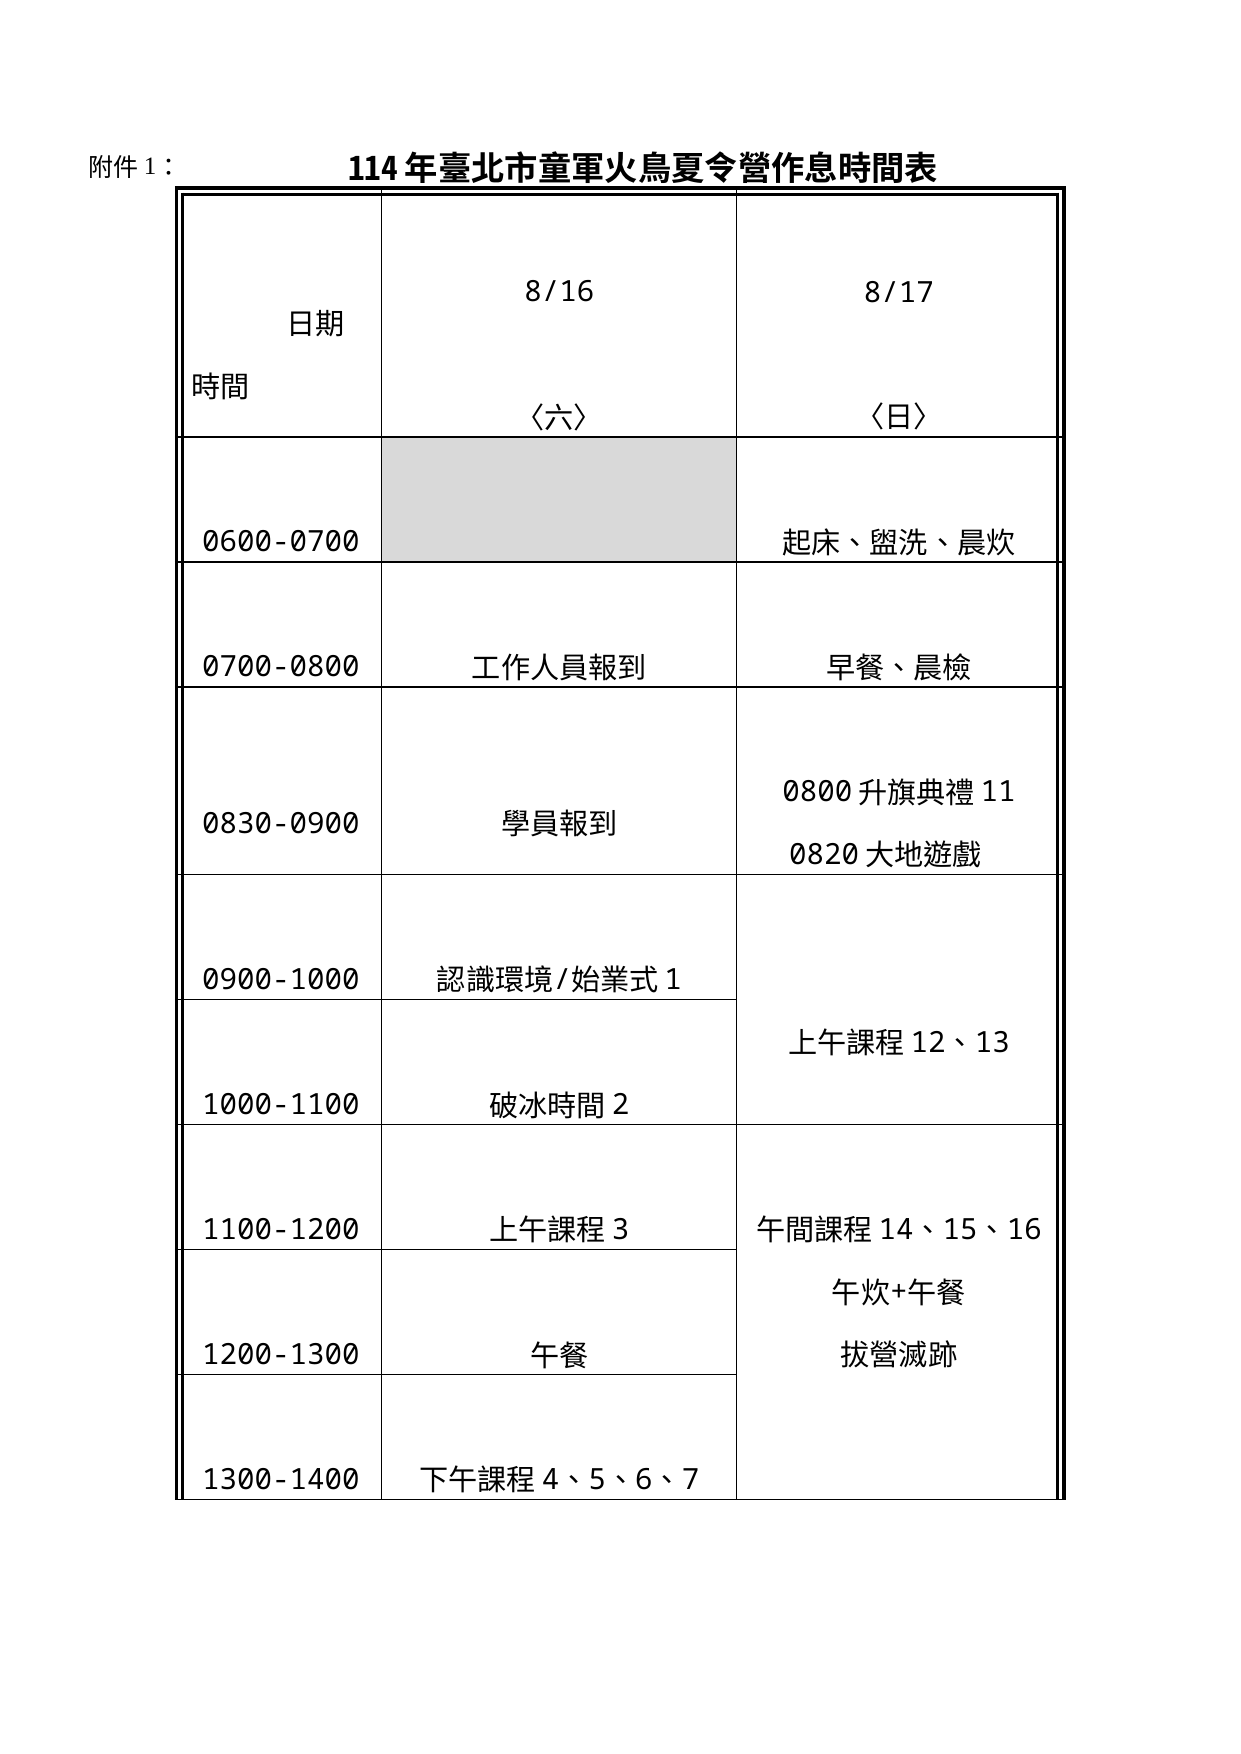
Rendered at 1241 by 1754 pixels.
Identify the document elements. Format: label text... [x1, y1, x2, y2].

table_cell 起床、盥洗、晨炊 [737, 438, 1056, 561]
table_cell 0900-1000 [184, 875, 381, 999]
table_cell 上午課程12、13 [737, 875, 1056, 1124]
table_cell 午間課程14、15、16 午炊+午餐 拔營滅跡 [737, 1125, 1056, 1499]
table_header 8/16 〈六〉 [382, 196, 736, 436]
table_cell 下午課程4、5、6、7 [382, 1375, 736, 1499]
table_cell 上午課程3 [382, 1125, 736, 1249]
table_cell 1300-1400 [184, 1375, 381, 1499]
table_cell 認識環境/始業式1 [382, 875, 736, 999]
table_cell 早餐、晨檢 [737, 563, 1056, 686]
table_cell 0800升旗典禮11 0820大地遊戲 [737, 688, 1056, 874]
table_cell 0700-0800 [184, 563, 381, 686]
table_cell 1200-1300 [184, 1250, 381, 1374]
table_cell 0830-0900 [184, 688, 381, 874]
table_cell 午餐 [382, 1250, 736, 1374]
table_cell [382, 438, 736, 561]
table_cell 學員報到 [382, 688, 736, 874]
table_cell 1000-1100 [184, 1000, 381, 1124]
table_cell 破冰時間2 [382, 1000, 736, 1124]
table_cell 1100-1200 [184, 1125, 381, 1249]
table_header 8/17 〈日〉 [737, 190, 1061, 436]
table_header 日期 時間 [180, 190, 381, 436]
table_cell 工作人員報到 [382, 563, 736, 686]
table_cell 0600-0700 [184, 438, 381, 561]
text 附件1： 114年臺北市童軍火鳥夏令營作息時間表 [89, 124, 1152, 186]
